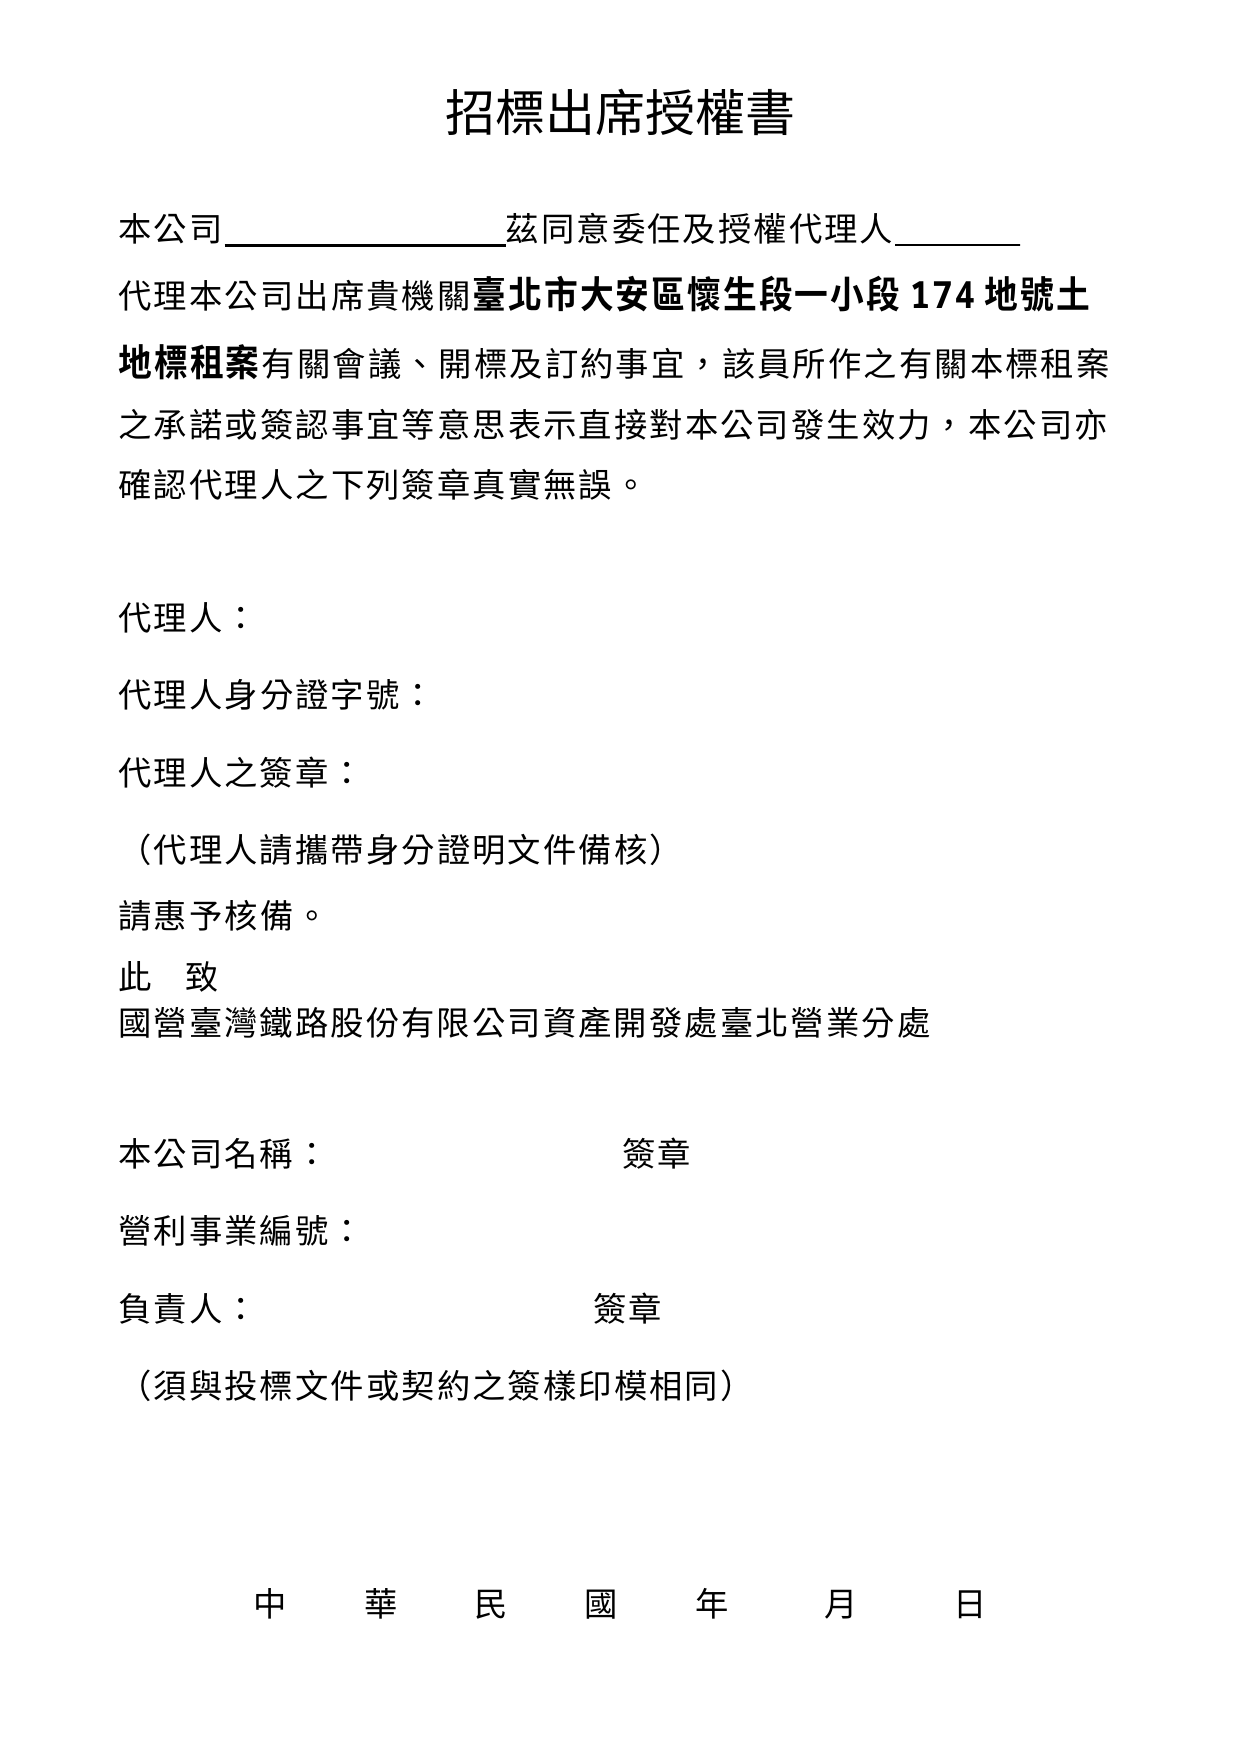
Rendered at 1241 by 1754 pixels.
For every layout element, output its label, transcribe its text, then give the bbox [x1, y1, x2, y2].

text 國營臺灣鐵路股份有限公司資產開發處臺北營業分處 [118, 999, 1070, 1045]
text 代理人： [118, 580, 1048, 642]
text 代理人之簽章： [118, 735, 1048, 797]
text 本公司 茲同意委任及授權代理人 代理本公司出席貴機關臺北市大安區懷生段一小段174地號土地標租案有關會議、開標及訂約事宜，該員所作之有關本標租案之承諾或簽認事宜等意思表示直接對本公司發生效力，本公司亦確認代理人之下列簽章真實無誤。 [118, 203, 1118, 507]
text 負責人： 簽章 [118, 1271, 997, 1334]
text 中 華 民 國 年 月 日 [118, 1560, 1122, 1626]
text 本公司名稱： 簽章 [118, 1116, 997, 1179]
text 招標出席授權書 [306, 74, 934, 146]
text 此 致 [118, 953, 997, 999]
text 代理人身分證字號： [118, 657, 1048, 720]
text 請惠予核備。 [118, 890, 997, 938]
text 營利事業編號： [118, 1194, 997, 1256]
text （代理人請攜帶身分證明文件備核） [118, 812, 1048, 875]
text （須與投標文件或契約之簽樣印模相同） [118, 1349, 997, 1411]
